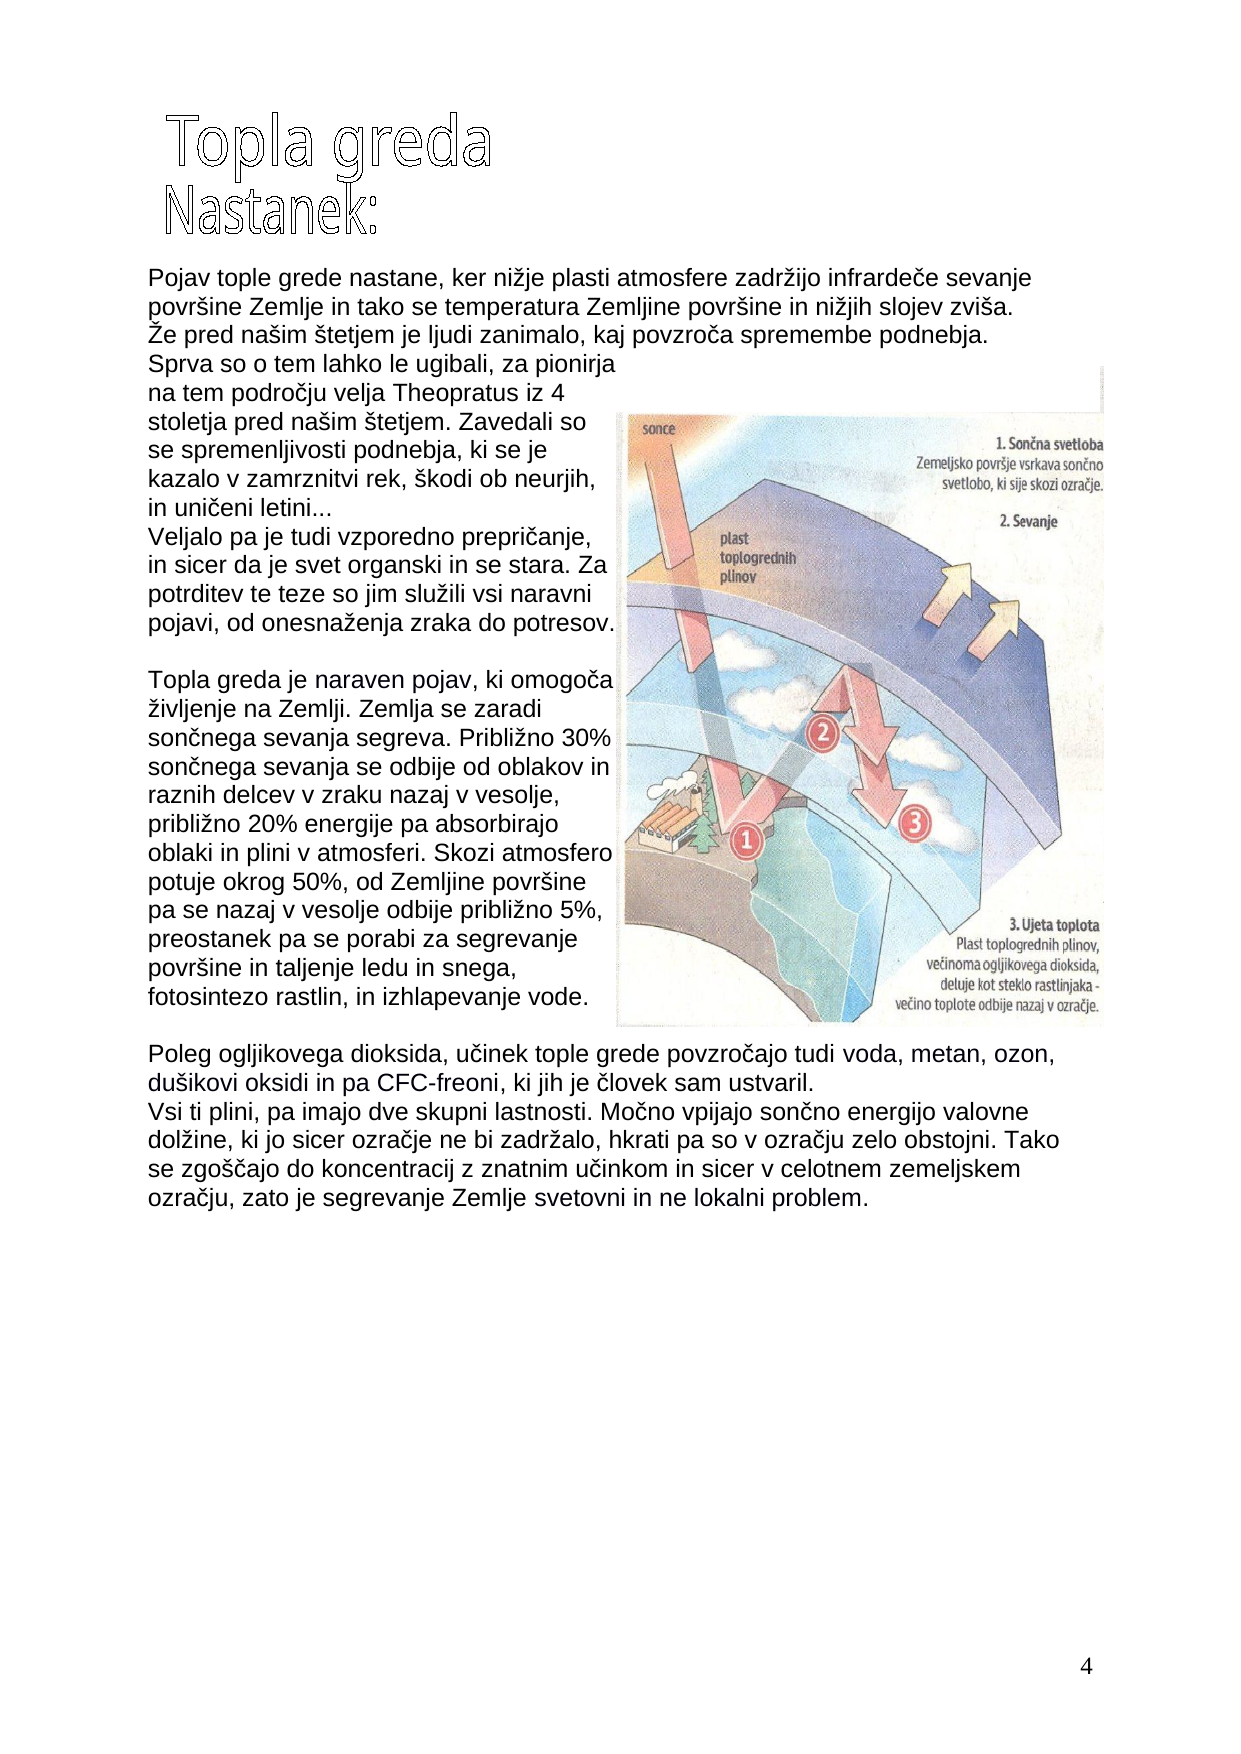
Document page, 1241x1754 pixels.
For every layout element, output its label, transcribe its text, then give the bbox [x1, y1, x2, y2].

text Veljalo pa je tudi vzporedno prepričanje, in sicer da je svet organski in se stara. Za potrditev te teze so jim služili vsi naravni pojavi, od onesnaženja zraka do potresov. [148, 522, 616, 637]
text Poleg ogljikovega dioksida, učinek tople grede povzročajo tudi voda, metan, ozon, dušikovi oksidi in pa CFC-freoni, ki jih je človek sam ustvaril. [148, 1039, 1092, 1097]
text Sprva so o tem lahko le ugibali, za pionirja na tem področju velja Theopratus iz 4 stoletja pred našim štetjem. Zavedali so se spremenljivosti podnebja, ki se je kazalo v zamrznitvi rek, škodi ob neurjih, in uničeni letini... [148, 349, 1092, 522]
text Topla greda je naraven pojav, ki omogoča življenje na Zemlji. Zemlja se zaradi sončnega sevanja segreva. Približno 30% sončnega sevanja se odbije od oblakov in raznih delcev v zraku nazaj v vesolje, približno 20% energije pa absorbirajo oblaki in plini v atmosferi. Skozi atmosfero potuje okrog 50%, od Zemljine površine pa se nazaj v vesolje odbije približno 5%, preostanek pa se porabi za segrevanje površine in taljenje ledu in snega, fotosintezo rastlin, in izhlapevanje vode. [148, 666, 616, 1011]
text Že pred našim štetjem je ljudi zanimalo, kaj povzroča spremembe podnebja. [148, 321, 1092, 349]
text Pojav tople grede nastane, ker nižje plasti atmosfere zadržijo infrardeče sevanje površine Zemlje in tako se temperatura Zemljine površine in nižjih slojev zviša. [148, 263, 1092, 321]
picture [616, 366, 1104, 1027]
text Vsi ti plini, pa imajo dve skupni lastnosti. Močno vpijajo sončno energijo valovne dolžine, ki jo sicer ozračje ne bi zadržalo, hkrati pa so v ozračju zelo obstojni. Tako se zgoščajo do koncentracij z znatnim učinkom in sicer v celotnem zemeljskem ozračju, zato je segrevanje Zemlje svetovni in ne lokalni problem. [148, 1097, 1092, 1212]
